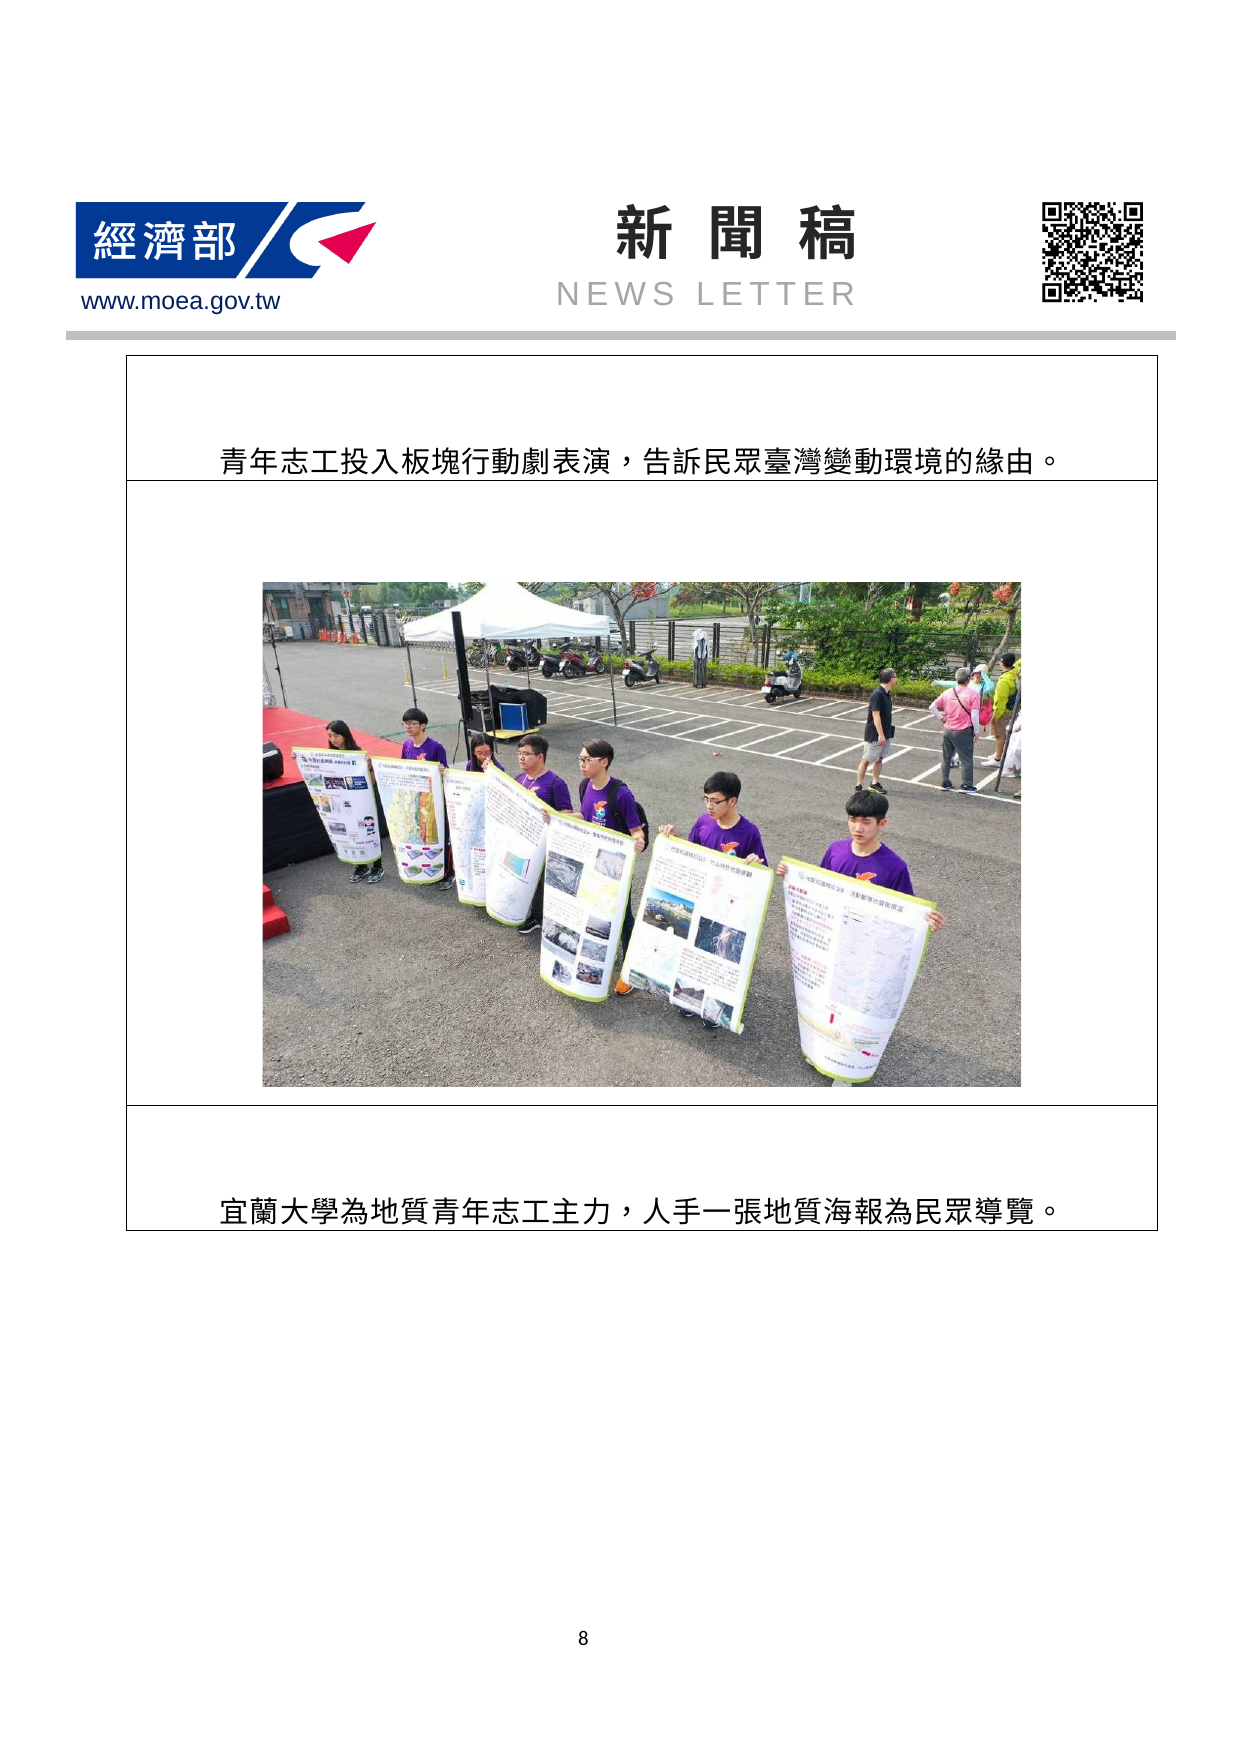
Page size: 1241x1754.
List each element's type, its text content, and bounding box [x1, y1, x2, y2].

table_cell 宜蘭大學為地質青年志工主力，人手一張地質海報為民眾導覽。 [127, 1106, 1157, 1230]
table_cell 青年志工投入板塊行動劇表演，告訴民眾臺灣變動環境的緣由。 [127, 356, 1157, 480]
table_cell [127, 481, 1157, 1105]
